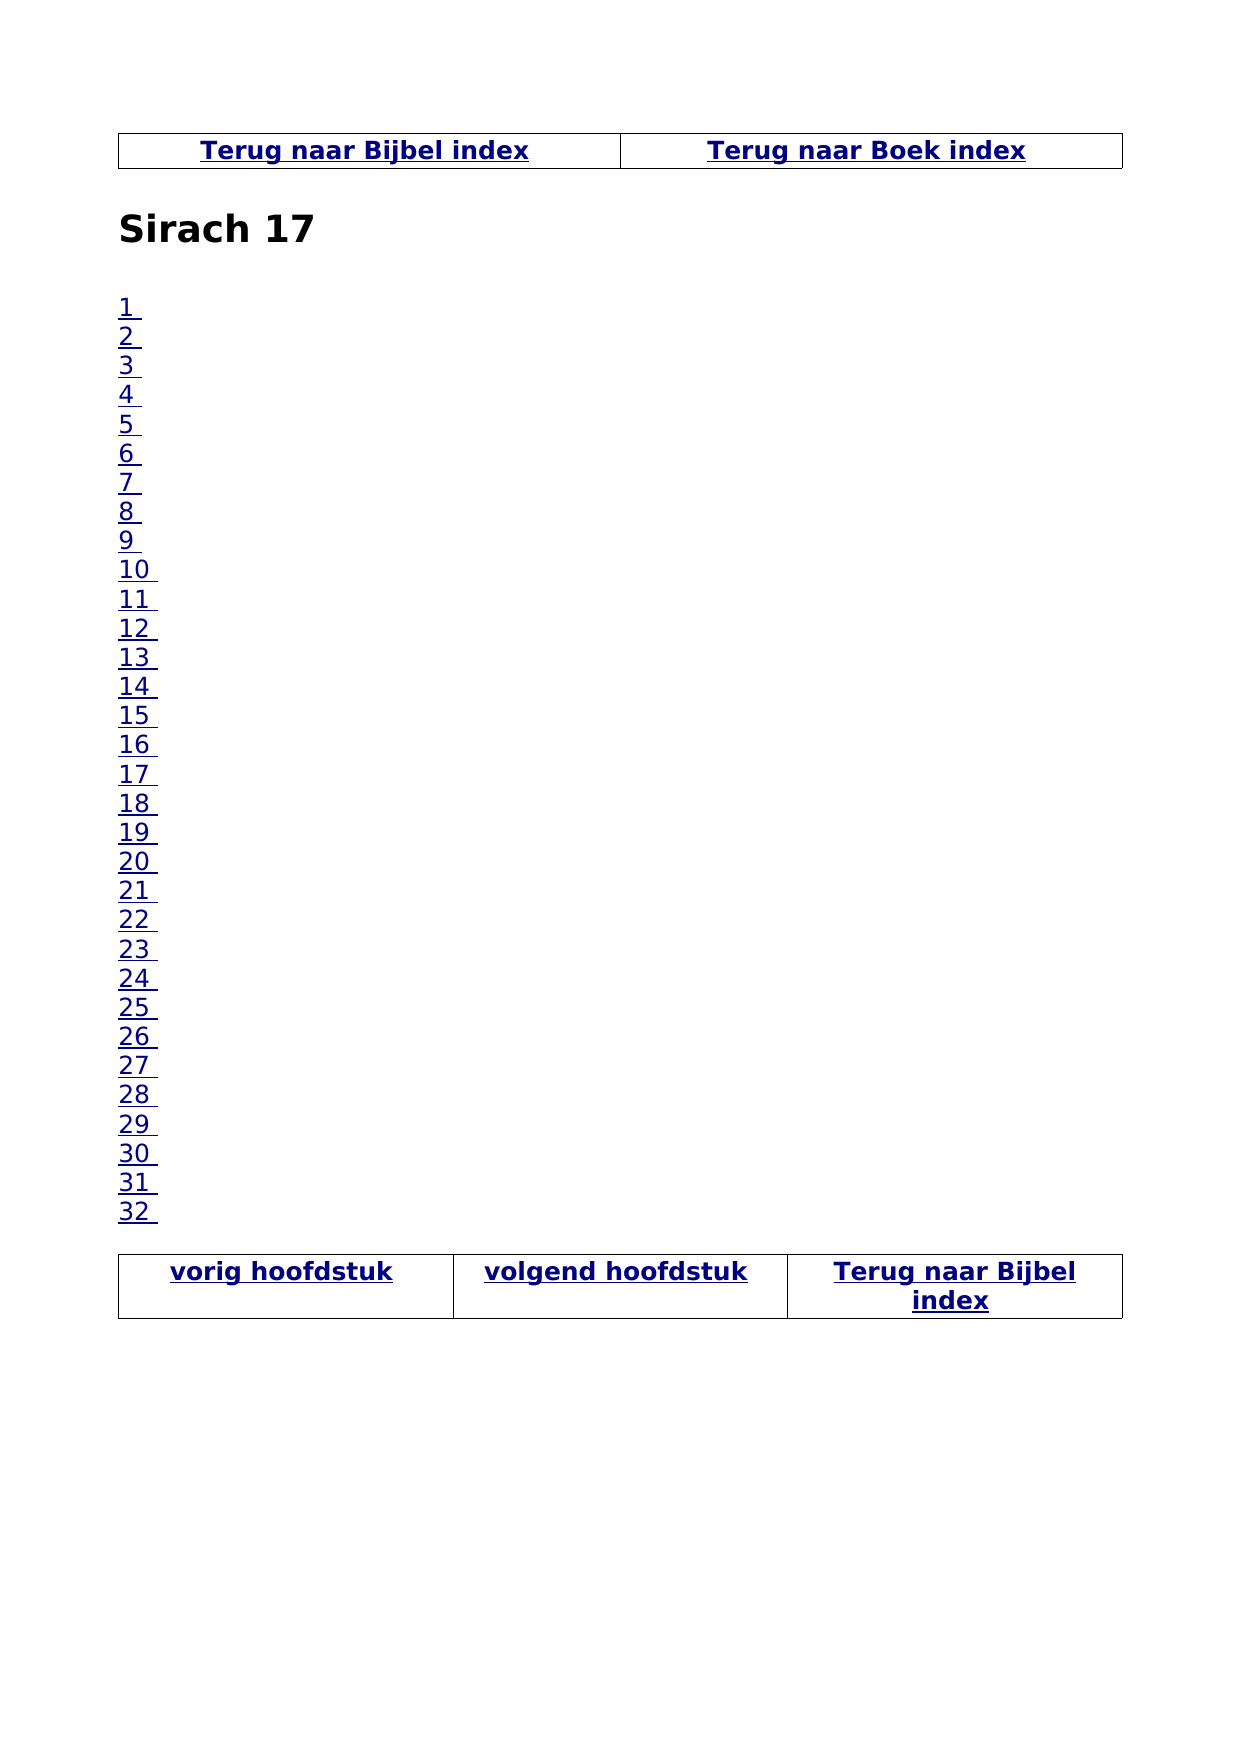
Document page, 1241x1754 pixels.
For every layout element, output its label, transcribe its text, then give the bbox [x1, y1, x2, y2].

subtitle Sirach 17 [118, 208, 1122, 252]
table_header Terug naar Bijbel index [119, 134, 620, 168]
table_header vorig hoofdstuk [119, 1255, 453, 1318]
table_header Terug naar Boek index [621, 134, 1122, 168]
table_header Terug naar Bijbel index [788, 1255, 1122, 1318]
text 1 2 3 4 5 6 7 8 9 10 11 12 13 14 15 16 17 18 19 20 21 22 23 24 25 26 27 28 29 30 31 32 [118, 264, 1122, 1227]
table_header volgend hoofdstuk [454, 1255, 787, 1318]
